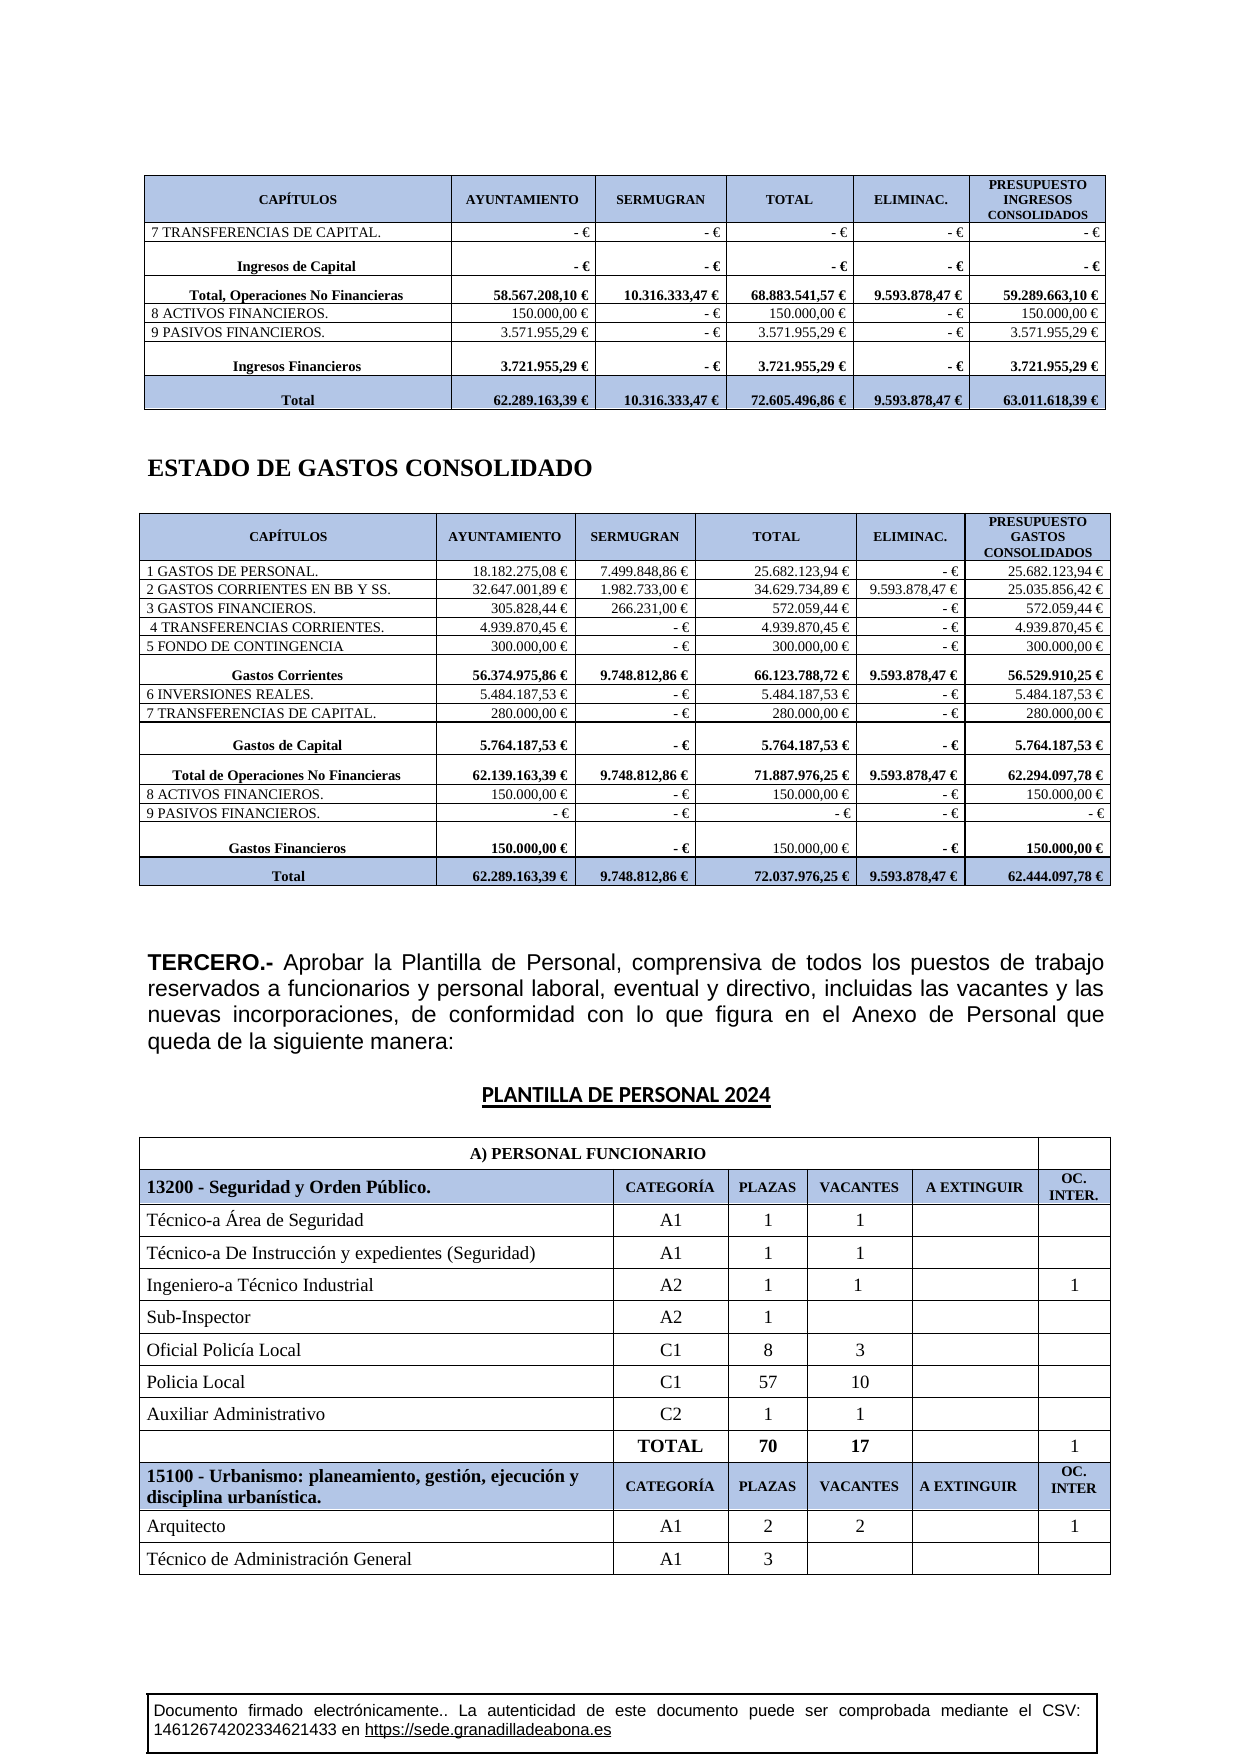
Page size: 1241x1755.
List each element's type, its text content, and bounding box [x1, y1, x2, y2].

table_cell [913, 1301, 1038, 1333]
table_cell - € [854, 342, 969, 375]
table_cell 63.011.618,39 € [970, 376, 1105, 408]
table_cell 150.000,00 € [970, 304, 1105, 322]
table_cell 1 [729, 1301, 807, 1333]
table_cell Gastos de Capital [140, 723, 436, 754]
table_cell [913, 1237, 1038, 1268]
table_cell A1 [614, 1511, 728, 1542]
table_cell - € [696, 804, 856, 821]
table_cell 3 [729, 1543, 807, 1574]
table_cell Total [145, 376, 451, 408]
table_cell [1039, 1334, 1110, 1365]
table_cell 150.000,00 € [437, 822, 575, 856]
table_cell VACANTES [808, 1463, 912, 1509]
table_cell 1.982.733,00 € [576, 580, 695, 598]
table_cell - € [437, 804, 575, 821]
table_cell Auxiliar Administrativo [140, 1398, 613, 1429]
table_cell TOTAL [614, 1431, 728, 1462]
table_cell 1 [729, 1237, 807, 1268]
table_cell C1 [614, 1334, 728, 1365]
table_cell 32.647.001,89 € [437, 580, 575, 598]
table_cell 3.571.955,29 € [452, 323, 595, 341]
table_cell 300.000,00 € [437, 636, 575, 654]
table_cell 9.748.812,86 € [576, 655, 695, 684]
table_cell 266.231,00 € [576, 599, 695, 617]
table_cell C2 [614, 1398, 728, 1429]
table_cell - € [857, 785, 964, 802]
table_cell 70 [729, 1431, 807, 1462]
table_cell 5.764.187,53 € [437, 723, 575, 754]
table_cell Arquitecto [140, 1511, 613, 1542]
table_cell 9 PASIVOS FINANCIEROS. [145, 323, 451, 341]
table_cell - € [576, 822, 695, 856]
table_cell 8 [729, 1334, 807, 1365]
table_cell 7.499.848,86 € [576, 561, 695, 579]
table_cell 1 [729, 1205, 807, 1236]
table_cell 9.593.878,47 € [854, 276, 969, 303]
table_cell - € [576, 685, 695, 703]
table_header AYUNTAMIENTO [452, 176, 595, 222]
table_cell - € [857, 685, 964, 703]
table_cell 9 PASIVOS FINANCIEROS. [140, 804, 436, 821]
table_cell 66.123.788,72 € [696, 655, 856, 684]
table_cell 25.682.123,94 € [696, 561, 856, 579]
table_cell 56.374.975,86 € [437, 655, 575, 684]
table_cell 4.939.870,45 € [696, 618, 856, 635]
table_cell - € [576, 804, 695, 821]
table_cell [913, 1366, 1038, 1397]
table_header TOTAL [727, 176, 853, 222]
table_cell 15100 - Urbanismo: planeamiento, gestión, ejecución y disciplina urbanística. [140, 1463, 613, 1509]
table_cell 7 TRANSFERENCIAS DE CAPITAL. [145, 223, 451, 241]
table_cell - € [857, 636, 964, 654]
table_cell - € [576, 636, 695, 654]
table_header AYUNTAMIENTO [437, 514, 575, 560]
table_cell [808, 1543, 912, 1574]
table_cell 10 [808, 1366, 912, 1397]
table_cell - € [857, 618, 964, 635]
table_cell Ingresos de Capital [145, 242, 451, 275]
table_cell 8 ACTIVOS FINANCIEROS. [140, 785, 436, 802]
table_cell 72.605.496,86 € [727, 376, 853, 408]
table_cell - € [452, 242, 595, 275]
table_cell 1 [808, 1237, 912, 1268]
table_cell 3.721.955,29 € [452, 342, 595, 375]
table_cell - € [857, 804, 964, 821]
table_header ELIMINAC. [857, 514, 964, 560]
table_cell Técnico-a Área de Seguridad [140, 1205, 613, 1236]
table_cell 280.000,00 € [966, 704, 1110, 721]
table_cell 4 TRANSFERENCIAS CORRIENTES. [140, 618, 436, 635]
table_header PRESUPUESTO GASTOS CONSOLIDADOS [966, 514, 1110, 560]
table_cell - € [966, 804, 1110, 821]
table_cell 572.059,44 € [966, 599, 1110, 617]
table_cell Sub-Inspector [140, 1301, 613, 1333]
table_cell - € [596, 242, 726, 275]
table_cell 3.571.955,29 € [727, 323, 853, 341]
table_cell [1039, 1237, 1110, 1268]
table_cell - € [857, 822, 964, 856]
table_cell 3.721.955,29 € [727, 342, 853, 375]
table_cell A1 [614, 1543, 728, 1574]
table_cell 62.294.097,78 € [966, 755, 1110, 784]
table_cell VACANTES [808, 1170, 912, 1203]
table_cell 280.000,00 € [696, 704, 856, 721]
table_cell 1 [808, 1398, 912, 1429]
table_cell 56.529.910,25 € [966, 655, 1110, 684]
table_cell 9.593.878,47 € [857, 655, 964, 684]
table_cell 5.764.187,53 € [696, 723, 856, 754]
table_cell 8 ACTIVOS FINANCIEROS. [145, 304, 451, 322]
table_cell 58.567.208,10 € [452, 276, 595, 303]
table_cell - € [576, 785, 695, 802]
table_cell 1 [1039, 1269, 1110, 1300]
table_cell 1 [1039, 1511, 1110, 1542]
table_cell 62.289.163,39 € [452, 376, 595, 408]
table_cell 280.000,00 € [437, 704, 575, 721]
table_cell A EXTINGUIR [913, 1170, 1038, 1203]
table_cell [913, 1205, 1038, 1236]
table_cell 25.035.856,42 € [966, 580, 1110, 598]
table_cell [808, 1301, 912, 1333]
table_cell 300.000,00 € [696, 636, 856, 654]
table_cell - € [857, 561, 964, 579]
table_cell 1 [729, 1269, 807, 1300]
table_cell 5.484.187,53 € [437, 685, 575, 703]
table_cell 2 [808, 1511, 912, 1542]
table_cell 3 GASTOS FINANCIEROS. [140, 599, 436, 617]
table_cell - € [854, 242, 969, 275]
table_cell 1 GASTOS DE PERSONAL. [140, 561, 436, 579]
table_cell 18.182.275,08 € [437, 561, 575, 579]
table_cell 62.139.163,39 € [437, 755, 575, 784]
table_cell - € [727, 242, 853, 275]
text ESTADO DE GASTOS CONSOLIDADO [147, 453, 1124, 481]
table_cell 17 [808, 1431, 912, 1462]
table_cell 150.000,00 € [966, 785, 1110, 802]
table_cell 25.682.123,94 € [966, 561, 1110, 579]
table_cell 3 [808, 1334, 912, 1365]
table_cell 6 INVERSIONES REALES. [140, 685, 436, 703]
table_cell [1039, 1301, 1110, 1333]
table_cell - € [596, 304, 726, 322]
table_cell 72.037.976,25 € [696, 858, 856, 885]
table_cell 3.571.955,29 € [970, 323, 1105, 341]
table_cell 34.629.734,89 € [696, 580, 856, 598]
table_cell A1 [614, 1237, 728, 1268]
table_cell Total [140, 858, 436, 885]
table_cell 62.289.163,39 € [437, 858, 575, 885]
table_cell 305.828,44 € [437, 599, 575, 617]
table_cell 1 [729, 1398, 807, 1429]
table_cell - € [857, 723, 964, 754]
table_cell PLAZAS [729, 1463, 807, 1509]
table_header [1039, 1138, 1110, 1169]
table_cell A2 [614, 1269, 728, 1300]
table_cell 2 GASTOS CORRIENTES EN BB Y SS. [140, 580, 436, 598]
table_cell 10.316.333,47 € [596, 276, 726, 303]
table_cell - € [576, 723, 695, 754]
table_header SERMUGRAN [596, 176, 726, 222]
table_cell Gastos Corrientes [140, 655, 436, 684]
table_cell C1 [614, 1366, 728, 1397]
table_cell Total, Operaciones No Financieras [145, 276, 451, 303]
table_cell A EXTINGUIR [913, 1463, 1038, 1509]
subtitle PLANTILLA DE PERSONAL 2024 [129, 1081, 1123, 1109]
table_cell 5.484.187,53 € [696, 685, 856, 703]
table_cell 150.000,00 € [452, 304, 595, 322]
table_cell [1039, 1543, 1110, 1574]
table_cell 1 [808, 1205, 912, 1236]
table_cell 13200 - Seguridad y Orden Público. [140, 1170, 613, 1203]
table_cell 62.444.097,78 € [966, 858, 1110, 885]
table_cell 4.939.870,45 € [437, 618, 575, 635]
table_cell - € [857, 704, 964, 721]
table_header A) PERSONAL FUNCIONARIO [140, 1138, 1038, 1169]
table_cell [1039, 1398, 1110, 1429]
table_cell - € [854, 304, 969, 322]
table_cell A1 [614, 1205, 728, 1236]
table_cell Total de Operaciones No Financieras [140, 755, 436, 784]
table_cell - € [857, 599, 964, 617]
table_cell - € [576, 704, 695, 721]
table_cell OC. INTER [1039, 1463, 1110, 1509]
table_cell A2 [614, 1301, 728, 1333]
table_cell - € [727, 223, 853, 241]
table_cell [913, 1543, 1038, 1574]
table_cell 59.289.663,10 € [970, 276, 1105, 303]
table_cell - € [596, 342, 726, 375]
table_cell 5.484.187,53 € [966, 685, 1110, 703]
table_cell - € [970, 242, 1105, 275]
table_cell [1039, 1366, 1110, 1397]
table_cell 4.939.870,45 € [966, 618, 1110, 635]
table_cell 150.000,00 € [437, 785, 575, 802]
table_cell 57 [729, 1366, 807, 1397]
table_cell Gastos Financieros [140, 822, 436, 856]
table_cell PLAZAS [729, 1170, 807, 1203]
table_cell - € [854, 323, 969, 341]
table_cell Técnico de Administración General [140, 1543, 613, 1574]
text TERCERO.- Aprobar la Plantilla de Personal, comprensiva de todos los puestos de trabajo reservados a funcionarios y personal laboral, eventual y directivo, incluidas las vacantes y las nuevas incorporaciones, de conformidad con lo que figura en el Anexo de Personal que queda de la siguiente manera: [147, 948, 1104, 1054]
table_cell Ingresos Financieros [145, 342, 451, 375]
table_cell - € [452, 223, 595, 241]
table_header CAPÍTULOS [145, 176, 451, 222]
table_cell [1039, 1205, 1110, 1236]
table_cell 150.000,00 € [696, 785, 856, 802]
table_header TOTAL [696, 514, 856, 560]
table_cell 300.000,00 € [966, 636, 1110, 654]
table_cell CATEGORÍA [614, 1463, 728, 1509]
table_cell 150.000,00 € [727, 304, 853, 322]
table_cell 1 [808, 1269, 912, 1300]
table_header SERMUGRAN [576, 514, 695, 560]
table_cell [140, 1431, 613, 1462]
table_cell - € [596, 223, 726, 241]
table_cell Ingeniero-a Técnico Industrial [140, 1269, 613, 1300]
table_cell 150.000,00 € [966, 822, 1110, 856]
table_cell 3.721.955,29 € [970, 342, 1105, 375]
table_cell [913, 1511, 1038, 1542]
table_cell 10.316.333,47 € [596, 376, 726, 408]
table_cell [913, 1431, 1038, 1462]
table_cell OC. INTER. [1039, 1170, 1110, 1203]
table_cell - € [576, 618, 695, 635]
table_header CAPÍTULOS [140, 514, 436, 560]
table_cell 9.593.878,47 € [854, 376, 969, 408]
table_cell 572.059,44 € [696, 599, 856, 617]
table_cell 9.593.878,47 € [857, 858, 964, 885]
table_cell - € [854, 223, 969, 241]
table_cell Técnico-a De Instrucción y expedientes (Seguridad) [140, 1237, 613, 1268]
table_cell [913, 1334, 1038, 1365]
table_cell - € [596, 323, 726, 341]
table_cell 9.748.812,86 € [576, 755, 695, 784]
table_cell 1 [1039, 1431, 1110, 1462]
table_cell 5 FONDO DE CONTINGENCIA [140, 636, 436, 654]
table_cell [913, 1269, 1038, 1300]
table_cell Policia Local [140, 1366, 613, 1397]
table_cell 9.593.878,47 € [857, 580, 964, 598]
table_cell 9.593.878,47 € [857, 755, 964, 784]
table_cell CATEGORÍA [614, 1170, 728, 1203]
table_cell 9.748.812,86 € [576, 858, 695, 885]
table_header PRESUPUESTO INGRESOS CONSOLIDADOS [970, 176, 1105, 222]
table_cell 2 [729, 1511, 807, 1542]
table_cell 7 TRANSFERENCIAS DE CAPITAL. [140, 704, 436, 721]
table_cell [913, 1398, 1038, 1429]
table_header ELIMINAC. [854, 176, 969, 222]
table_cell Oficial Policía Local [140, 1334, 613, 1365]
table_cell 71.887.976,25 € [696, 755, 856, 784]
table_cell 150.000,00 € [696, 822, 856, 856]
table_cell 68.883.541,57 € [727, 276, 853, 303]
table_cell 5.764.187,53 € [966, 723, 1110, 754]
table_cell - € [970, 223, 1105, 241]
